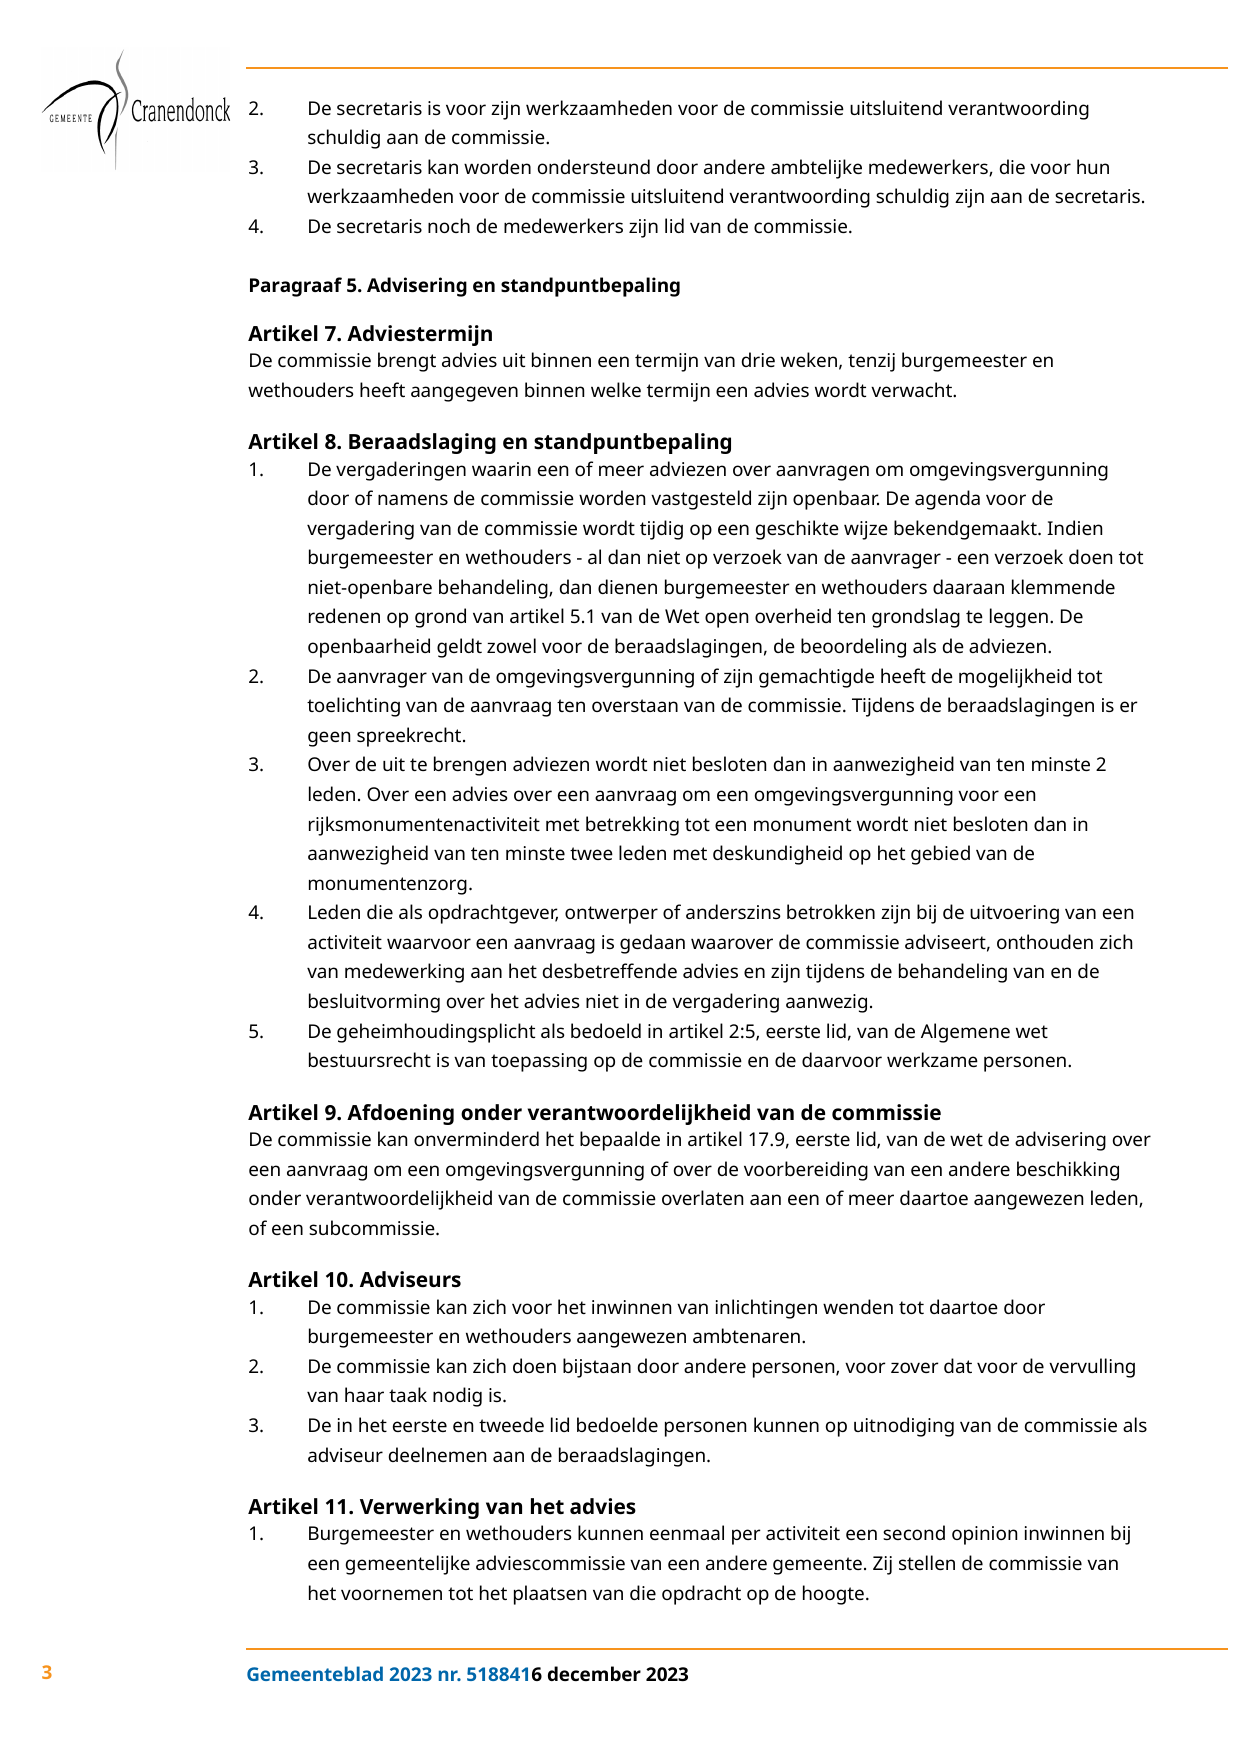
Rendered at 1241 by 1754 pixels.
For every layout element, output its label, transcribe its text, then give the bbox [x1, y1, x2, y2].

text Artikel 7. Adviestermijn [248, 319, 1152, 347]
list De in het eerste en tweede lid bedoelde personen kunnen op uitnodiging van de commissie als adviseur deelnemen aan de beraadslagingen. [248, 1412, 1152, 1467]
text Artikel 9. Afdoening onder verantwoordelijkheid van de commissie [248, 1098, 1152, 1126]
list De secretaris kan worden ondersteund door andere ambtelijke medewerkers, die voor hun werkzaamheden voor de commissie uitsluitend verantwoording schuldig zijn aan de secretaris. [248, 154, 1152, 209]
list De aanvrager van de omgevingsvergunning of zijn gemachtigde heeft de mogelijkheid tot toelichting van de aanvraag ten overstaan van de commissie. Tijdens de beraadslagingen is er geen spreekrecht. [248, 663, 1152, 748]
list Over de uit te brengen adviezen wordt niet besloten dan in aanwezigheid van ten minste 2 leden. Over een advies over een aanvraag om een omgevingsvergunning voor een rijksmonumentenactiviteit met betrekking tot een monument wordt niet besloten dan in aanwezigheid van ten minste twee leden met deskundigheid op het gebied van de monumentenzorg. [248, 752, 1152, 896]
text De commissie kan onverminderd het bepaalde in artikel 17.9, eerste lid, van de wet de advisering over een aanvraag om een omgevingsvergunning of over de voorbereiding van een andere beschikking onder verantwoordelijkheid van de commissie overlaten aan een of meer daartoe aangewezen leden, of een subcommissie. [248, 1126, 1152, 1241]
text Artikel 8. Beraadslaging en standpuntbepaling [248, 427, 1152, 456]
list Burgemeester en wethouders kunnen eenmaal per activiteit een second opinion inwinnen bij een gemeentelijke adviescommissie van een andere gemeente. Zij stellen de commissie van het voornemen tot het plaatsen van die opdracht op de hoogte. [248, 1521, 1152, 1606]
list De commissie kan zich voor het inwinnen van inlichtingen wenden tot daartoe door burgemeester en wethouders aangewezen ambtenaren. [248, 1294, 1152, 1349]
list De geheimhoudingsplicht als bedoeld in artikel 2:5, eerste lid, van de Algemene wet bestuursrecht is van toepassing op de commissie en de daarvoor werkzame personen. [248, 1018, 1152, 1073]
text De commissie brengt advies uit binnen een termijn van drie weken, tenzij burgemeester en wethouders heeft aangegeven binnen welke termijn een advies wordt verwacht. [248, 347, 1152, 403]
list Leden die als opdrachtgever, ontwerper of anderszins betrokken zijn bij de uitvoering van een activiteit waarvoor een aanvraag is gedaan waarover de commissie adviseert, onthouden zich van medewerking aan het desbetreffende advies en zijn tijdens de behandeling van en de besluitvorming over het advies niet in de vergadering aanwezig. [248, 899, 1152, 1014]
text Artikel 10. Adviseurs [248, 1265, 1152, 1294]
list De secretaris noch de medewerkers zijn lid van de commissie. [248, 213, 1152, 239]
list De vergaderingen waarin een of meer adviezen over aanvragen om omgevingsvergunning door of namens de commissie worden vastgesteld zijn openbaar. De agenda voor de vergadering van de commissie wordt tijdig op een geschikte wijze bekendgemaakt. Indien burgemeester en wethouders - al dan niet op verzoek van de aanvrager - een verzoek doen tot niet-openbare behandeling, dan dienen burgemeester en wethouders daaraan klemmende redenen op grond van artikel 5.1 van de Wet open overheid ten grondslag te leggen. De openbaarheid geldt zowel voor de beraadslagingen, de beoordeling als de adviezen. [248, 456, 1152, 659]
text Paragraaf 5. Advisering en standpuntbepaling [248, 272, 1152, 298]
text Artikel 11. Verwerking van het advies [248, 1492, 1152, 1521]
list De secretaris is voor zijn werkzaamheden voor de commissie uitsluitend verantwoording schuldig aan de commissie. [248, 95, 1152, 150]
picture [41, 47, 231, 172]
list De commissie kan zich doen bijstaan door andere personen, voor zover dat voor de vervulling van haar taak nodig is. [248, 1353, 1152, 1408]
